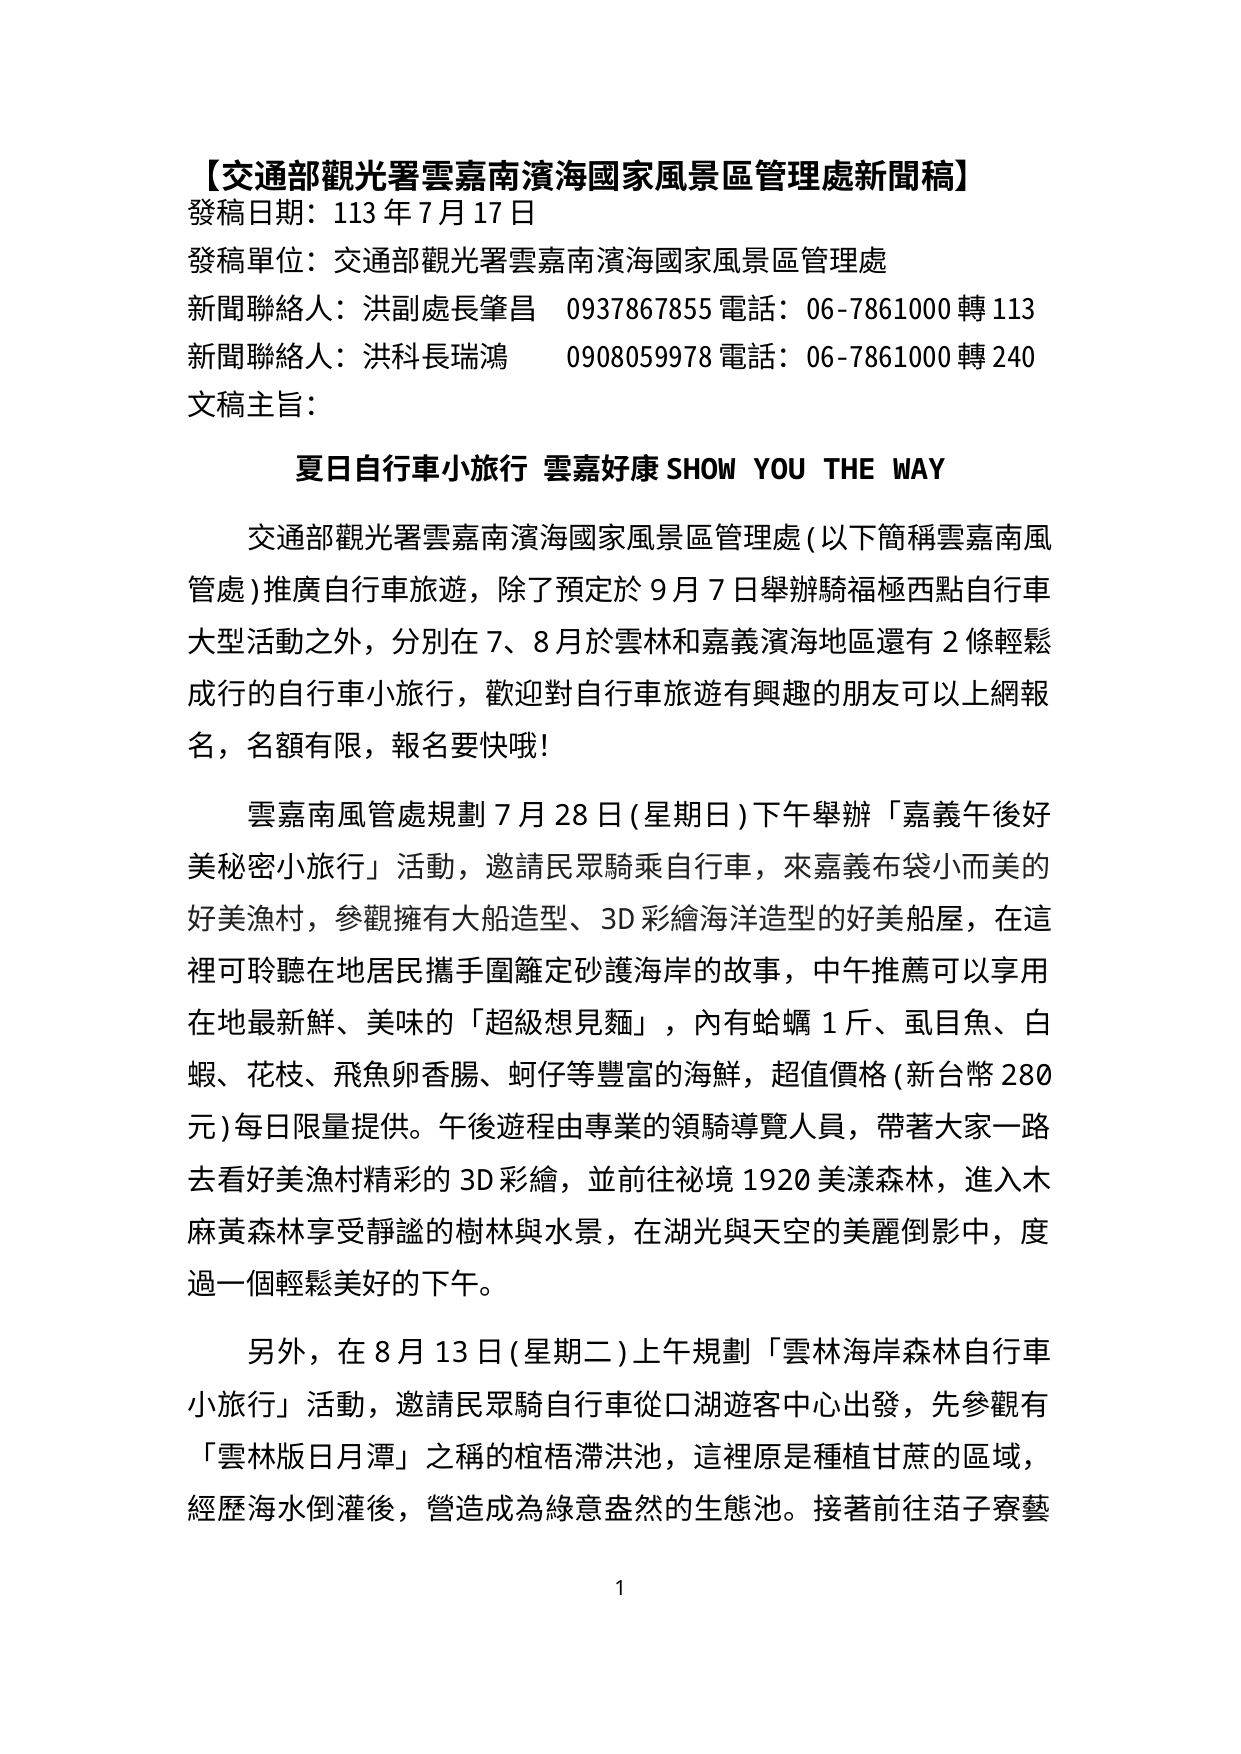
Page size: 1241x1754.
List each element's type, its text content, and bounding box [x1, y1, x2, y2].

text 【交通部觀光署雲嘉南濱海國家風景區管理處新聞稿】 [187, 150, 1053, 198]
text 發稿單位：交通部觀光署雲嘉南濱海國家風景區管理處 [187, 246, 1053, 277]
text 新聞聯絡人：洪科長瑞鴻 0908059978電話：06-7861000轉240 [187, 342, 1206, 373]
text 文稿主旨： [187, 390, 1206, 421]
text 交通部觀光署雲嘉南濱海國家風景區管理處(以下簡稱雲嘉南風管處)推廣自行車旅遊，除了預定於9月7日舉辦騎福極西點自行車大型活動之外，分別在7、8月於雲林和嘉義濱海地區還有2條輕鬆成行的自行車小旅行，歡迎對自行車旅遊有興趣的朋友可以上網報名，名額有限，報名要快哦！ [187, 507, 1053, 767]
text 雲嘉南風管處規劃7月28日(星期日)下午舉辦「嘉義午後好美秘密小旅行」活動，邀請民眾騎乘自行車，來嘉義布袋小而美的好美漁村，參觀擁有大船造型、3D彩繪海洋造型的好美船屋，在這裡可聆聽在地居民攜手圍籬定砂護海岸的故事，中午推薦可以享用在地最新鮮、美味的「超級想見麵」，內有蛤蠣1斤、虱目魚、白蝦、花枝、飛魚卵香腸、蚵仔等豐富的海鮮，超值價格(新台幣280元)每日限量提供。午後遊程由專業的領騎導覽人員，帶著大家一路去看好美漁村精彩的3D彩繪，並前往祕境1920美漾森林，進入木麻黃森林享受靜謐的樹林與水景，在湖光與天空的美麗倒影中，度過一個輕鬆美好的下午。 [187, 784, 1053, 1304]
text 另外，在8月13日(星期二)上午規劃「雲林海岸森林自行車小旅行」活動，邀請民眾騎自行車從口湖遊客中心出發，先參觀有「雲林版日月潭」之稱的椬梧滯洪池，這裡原是種植甘蔗的區域，經歷海水倒灌後，營造成為綠意盎然的生態池。接著前往萡子寮藝術村，觀賞藝術家巧妙的創作，把傳統神話融入到當地的傳統建築當中，再結合觀光署代言人「喔熊組長」，成為別具特色的藝術村；之後沿著三條崙黑森林自行車道，前往佔地22公頃的四湖海岸植物園，由專業的導覽人員介紹濱海獨特的植物特色。最後，遊程回到口湖遊客中心，可以享用口湖必推美食-甘苦人海鮮麵(新台幣180元)，絕對令人驚艷！ [187, 1321, 1053, 1529]
text 新聞聯絡人：洪副處長肇昌 0937867855電話：06-7861000轉113 [187, 294, 1206, 325]
text 發稿日期：113年7月17日 [187, 198, 1053, 229]
text 夏日自行車小旅行 雲嘉好康SHOW YOU THE WAY [187, 438, 1053, 490]
